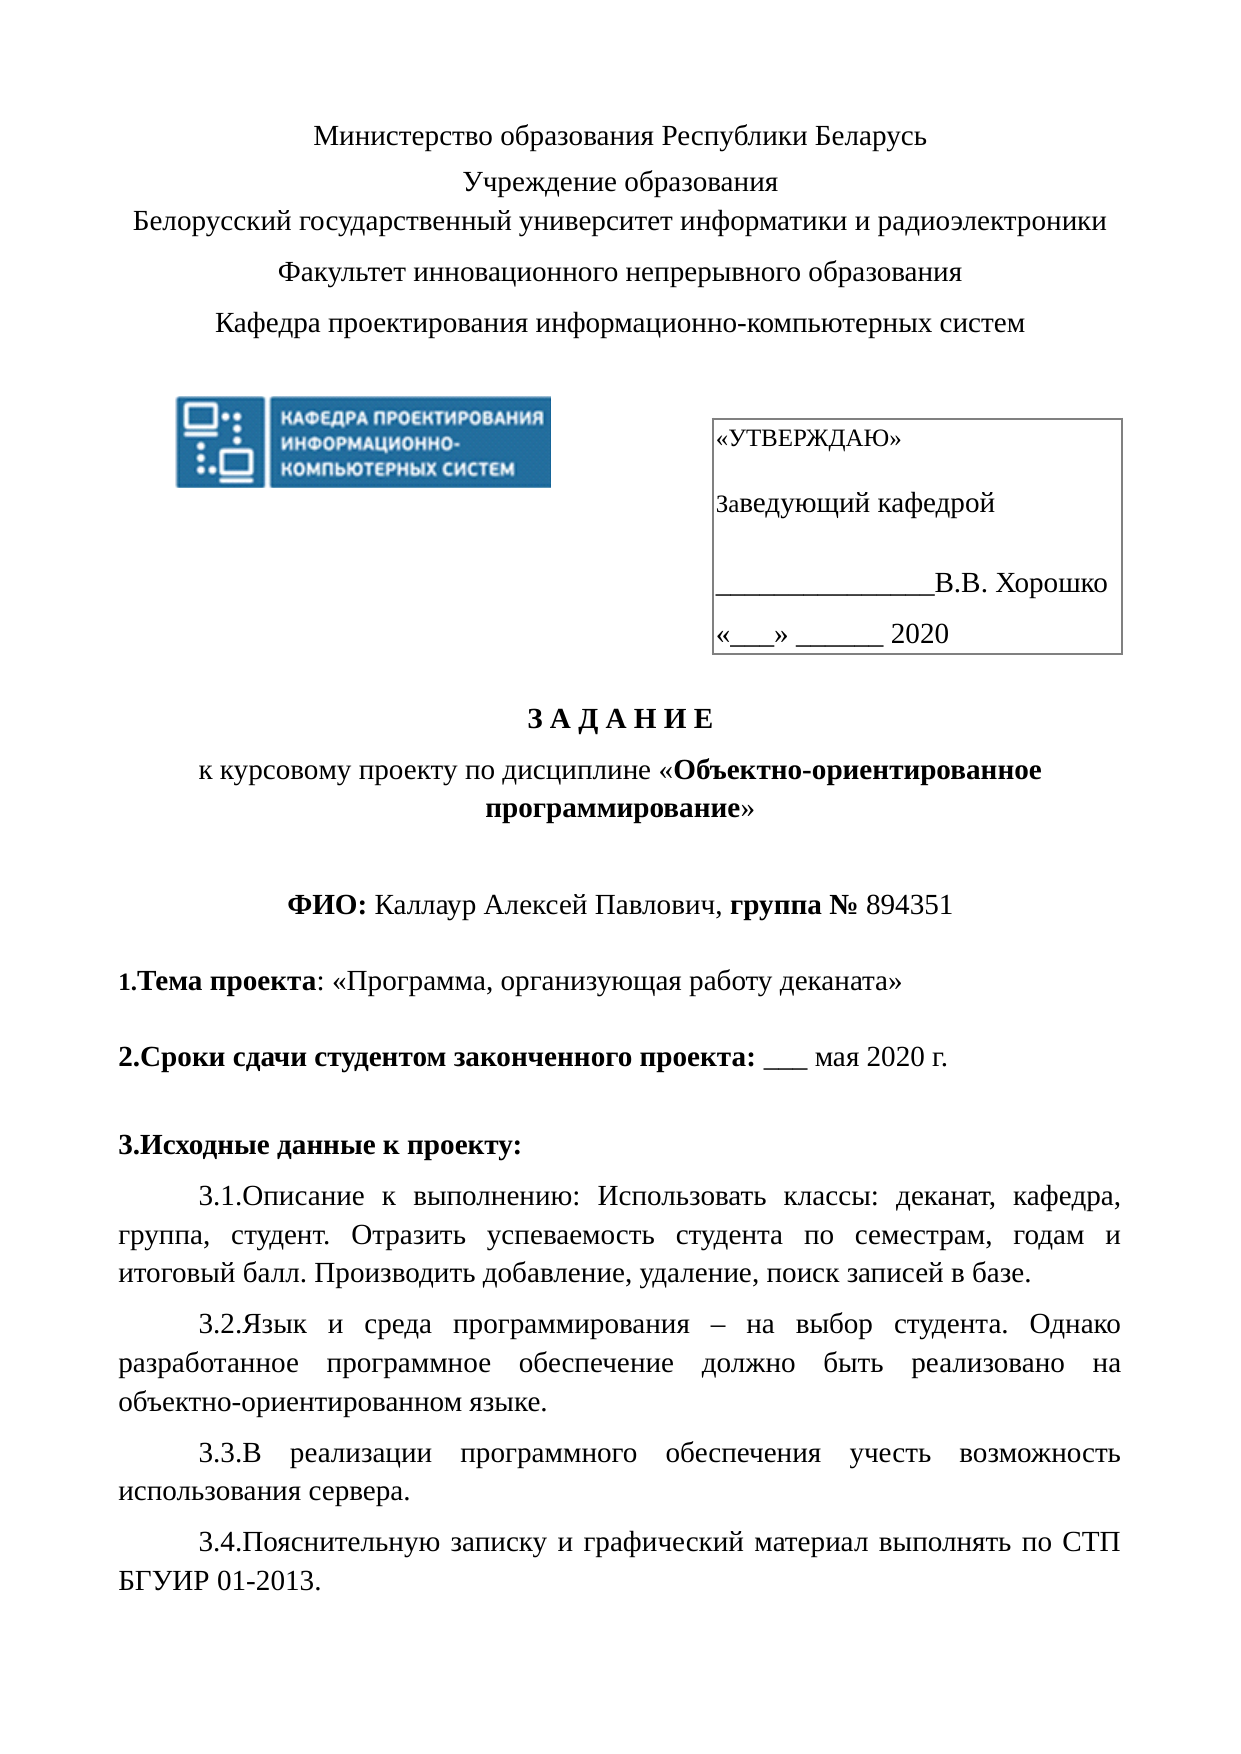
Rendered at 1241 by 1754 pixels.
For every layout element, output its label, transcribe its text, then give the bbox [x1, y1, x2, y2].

table_header [174, 343, 552, 396]
text Кафедра проектирования информационно-компьютерных систем [118, 305, 1122, 338]
text 2.Сроки сдачи студентом законченного проекта: ___ мая 2020 г. [118, 1039, 1122, 1072]
text 3.3.В реализации программного обеспечения учесть возможность использования сервера. [118, 1435, 1122, 1507]
text 3.Исходные данные к проекту: [118, 1127, 1122, 1161]
text З А Д А Н И Е [118, 701, 1122, 734]
text Факультет инновационного непрерывного образования [118, 254, 1122, 287]
text ФИО: Каллаур Алексей Павлович, группа № 894351 [118, 887, 1122, 920]
table_header [118, 343, 174, 396]
table_cell [118, 396, 174, 487]
text Министерство образования Республики Беларусь [118, 118, 1122, 152]
text 3.1.Описание к выполнению: Использовать классы: деканат, кафедра, группа, студент. Отразить успеваемость студента по семестрам, годам и итоговый балл. Производить добавление, удаление, поиск записей в базе. [118, 1178, 1122, 1289]
text Учреждение образования Белорусский государственный университет информатики и радиоэлектроники [118, 164, 1122, 236]
table_header «УТВЕРЖДАЮ» Заведующий кафедрой _______________В.В. Хорошко «___» ______ 2020 [714, 420, 1121, 653]
text 3.4.Пояснительную записку и графический материал выполнять по СТП БГУИР 01-2013. [118, 1524, 1122, 1596]
text 3.2.Язык и среда программирования – на выбор студента. Однако разработанное программное обеспечение должно быть реализовано на объектно-ориентированном языке. [118, 1307, 1122, 1417]
text к курсовому проекту по дисциплине «Объектно-ориентированное программирование» [118, 752, 1122, 824]
text 1.Тема проекта: «Программа, организующая работу деканата» [118, 963, 1122, 996]
